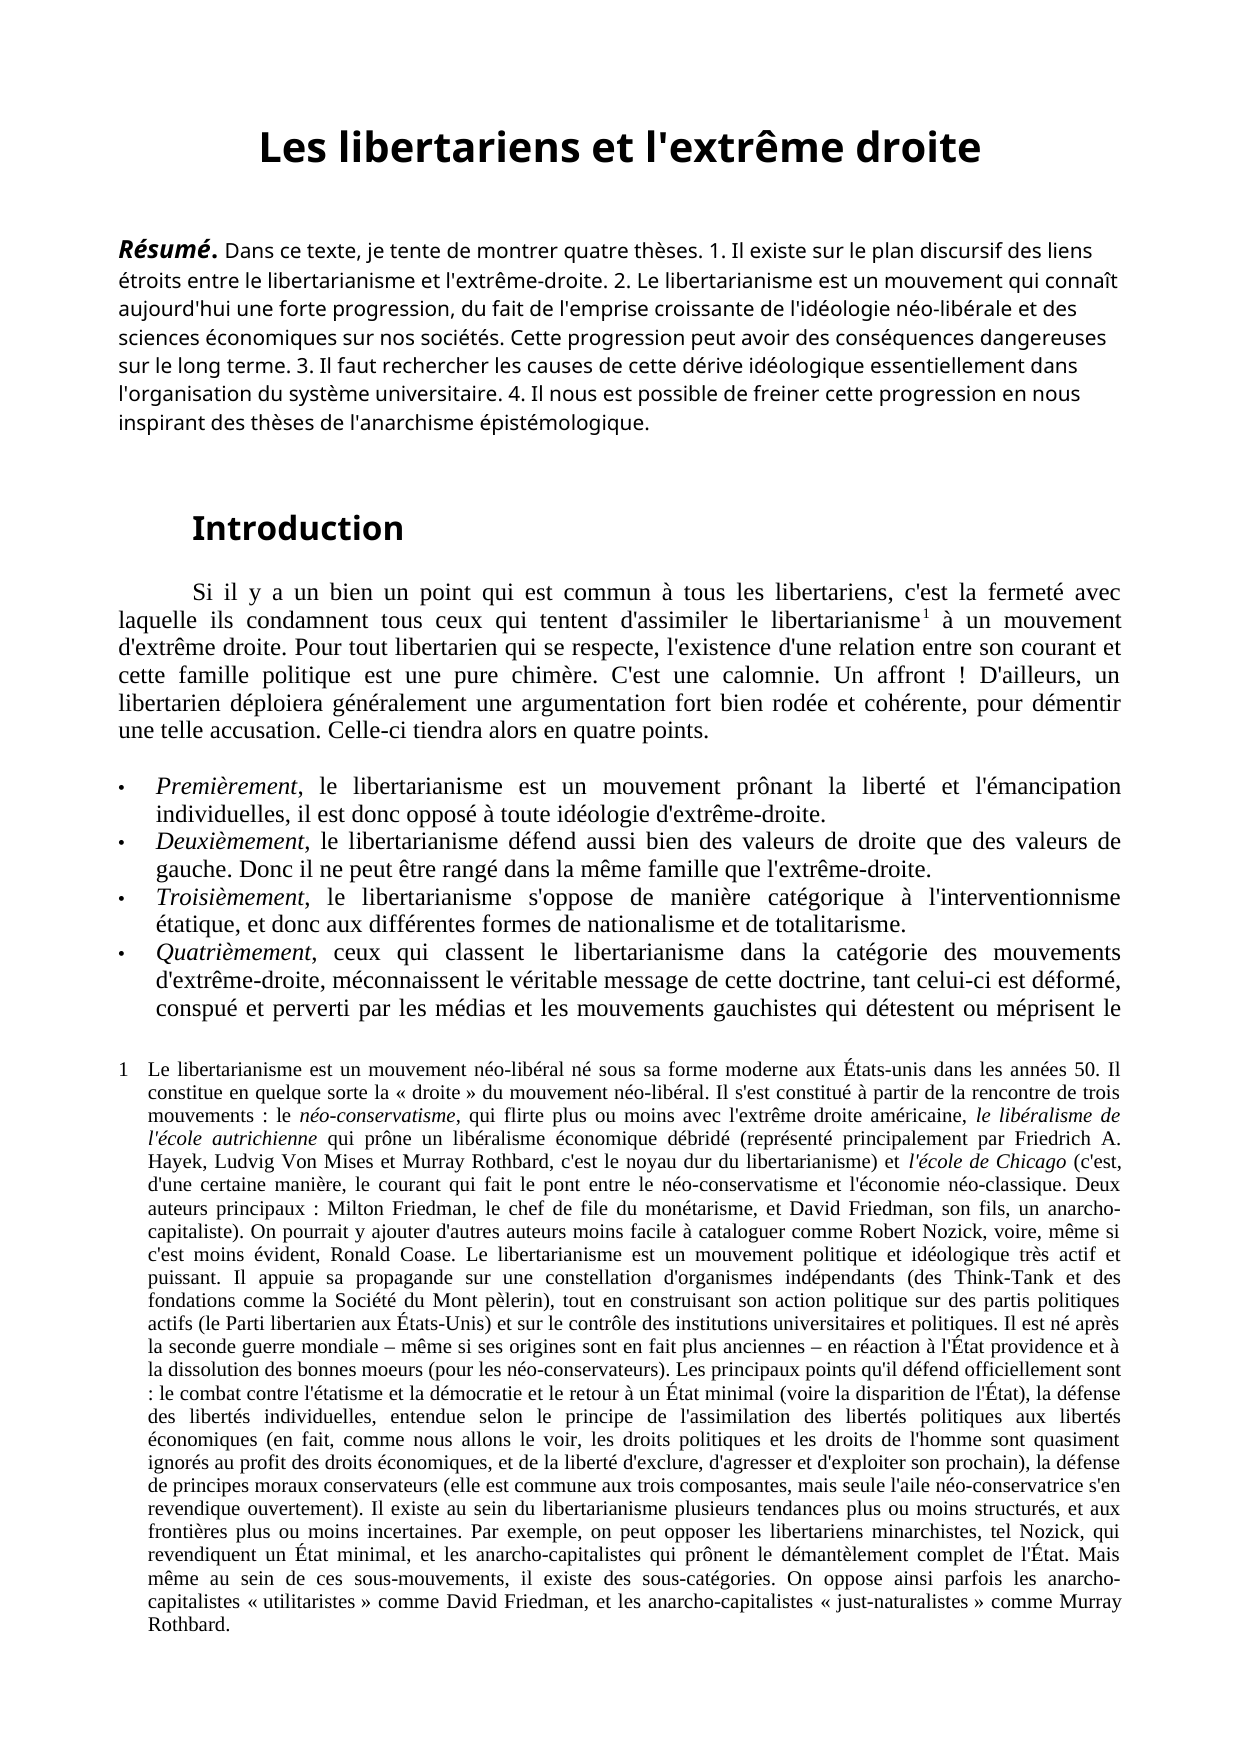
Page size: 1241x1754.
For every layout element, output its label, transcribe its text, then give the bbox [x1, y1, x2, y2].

list Quatrièmement, ceux qui classent le libertarianisme dans la catégorie des mouvements d'extrême-droite, méconnaissent le véritable message de cette doctrine, tant celui-ci est déformé, conspué et perverti par les médias et les mouvements gauchistes qui détestent ou méprisent le libéralisme. C'est donc au final une grave ignorance et une terrible malveillance, qui sont à l'origine d'une confusion aussi regrettable. [118, 938, 1122, 1021]
list Deuxièmement, le libertarianisme défend aussi bien des valeurs de droite que des valeurs de gauche. Donc il ne peut être rangé dans la même famille que l'extrême-droite. [118, 827, 1122, 883]
list Troisièmement, le libertarianisme s'oppose de manière catégorique à l'interventionnisme étatique, et donc aux différentes formes de nationalisme et de totalitarisme. [118, 883, 1122, 938]
text Si il y a un bien un point qui est commun à tous les libertariens, c'est la fermeté avec laquelle ils condamnent tous ceux qui tentent d'assimiler le libertarianisme à un mouvement d'extrême droite. Pour tout libertarien qui se respecte, l'existence d'une relation entre son courant et cette famille politique est une pure chimère. C'est une calomnie. Un affront ! D'ailleurs, un libertarien déploiera généralement une argumentation fort bien rodée et cohérente, pour démentir une telle accusation. Celle-ci tiendra alors en quatre points. [118, 578, 1122, 744]
text Introduction [192, 505, 1122, 550]
text Les libertariens et l'extrême droite [118, 118, 1122, 175]
text Résumé. Dans ce texte, je tente de montrer quatre thèses. 1. Il existe sur le plan discursif des liens étroits entre le libertarianisme et l'extrême-droite. 2. Le libertarianisme est un mouvement qui connaît aujourd'hui une forte progression, du fait de l'emprise croissante de l'idéologie néo-libérale et des sciences économiques sur nos sociétés. Cette progression peut avoir des conséquences dangereuses sur le long terme. 3. Il faut rechercher les causes de cette dérive idéologique essentiellement dans l'organisation du système universitaire. 4. Il nous est possible de freiner cette progression en nous inspirant des thèses de l'anarchisme épistémologique. [118, 232, 1122, 436]
text Le libertarianisme est un mouvement néo-libéral né sous sa forme moderne aux États-unis dans les années 50. Il constitue en quelque sorte la « droite » du mouvement néo-libéral. Il s'est constitué à partir de la rencontre de trois mouvements : le néo-conservatisme, qui flirte plus ou moins avec l'extrême droite américaine, le libéralisme de l'école autrichienne qui prône un libéralisme économique débridé (représenté principalement par Friedrich A. Hayek, Ludvig Von Mises et Murray Rothbard, c'est le noyau dur du libertarianisme) et l'école de Chicago (c'est, d'une certaine manière, le courant qui fait le pont entre le néo-conservatisme et l'économie néo-classique. Deux auteurs principaux : Milton Friedman, le chef de file du monétarisme, et David Friedman, son fils, un anarcho-capitaliste). On pourrait y ajouter d'autres auteurs moins facile à cataloguer comme Robert Nozick, voire, même si c'est moins évident, Ronald Coase. Le libertarianisme est un mouvement politique et idéologique très actif et puissant. Il appuie sa propagande sur une constellation d'organismes indépendants (des Think-Tank et des fondations comme la Société du Mont pèlerin), tout en construisant son action politique sur des partis politiques actifs (le Parti libertarien aux États-Unis) et sur le contrôle des institutions universitaires et politiques. Il est né après la seconde guerre mondiale – même si ses origines sont en fait plus anciennes – en réaction à l'État providence et à la dissolution des bonnes moeurs (pour les néo-conservateurs). Les principaux points qu'il défend officiellement sont : le combat contre l'étatisme et la démocratie et le retour à un État minimal (voire la disparition de l'État), la défense des libertés individuelles, entendue selon le principe de l'assimilation des libertés politiques aux libertés économiques (en fait, comme nous allons le voir, les droits politiques et les droits de l'homme sont quasiment ignorés au profit des droits économiques, et de la liberté d'exclure, d'agresser et d'exploiter son prochain), la défense de principes moraux conservateurs (elle est commune aux trois composantes, mais seule l'aile néo-conservatrice s'en revendique ouvertement). Il existe au sein du libertarianisme plusieurs tendances plus ou moins structurés, et aux frontières plus ou moins incertaines. Par exemple, on peut opposer les libertariens minarchistes, tel Nozick, qui revendiquent un État minimal, et les anarcho-capitalistes qui prônent le démantèlement complet de l'État. Mais même au sein de ces sous-mouvements, il existe des sous-catégories. On oppose ainsi parfois les anarcho-capitalistes « utilitaristes » comme David Friedman, et les anarcho-capitalistes « just-naturalistes » comme Murray Rothbard. [118, 1058, 1122, 1636]
list Premièrement, le libertarianisme est un mouvement prônant la liberté et l'émancipation individuelles, il est donc opposé à toute idéologie d'extrême-droite. [118, 772, 1122, 827]
